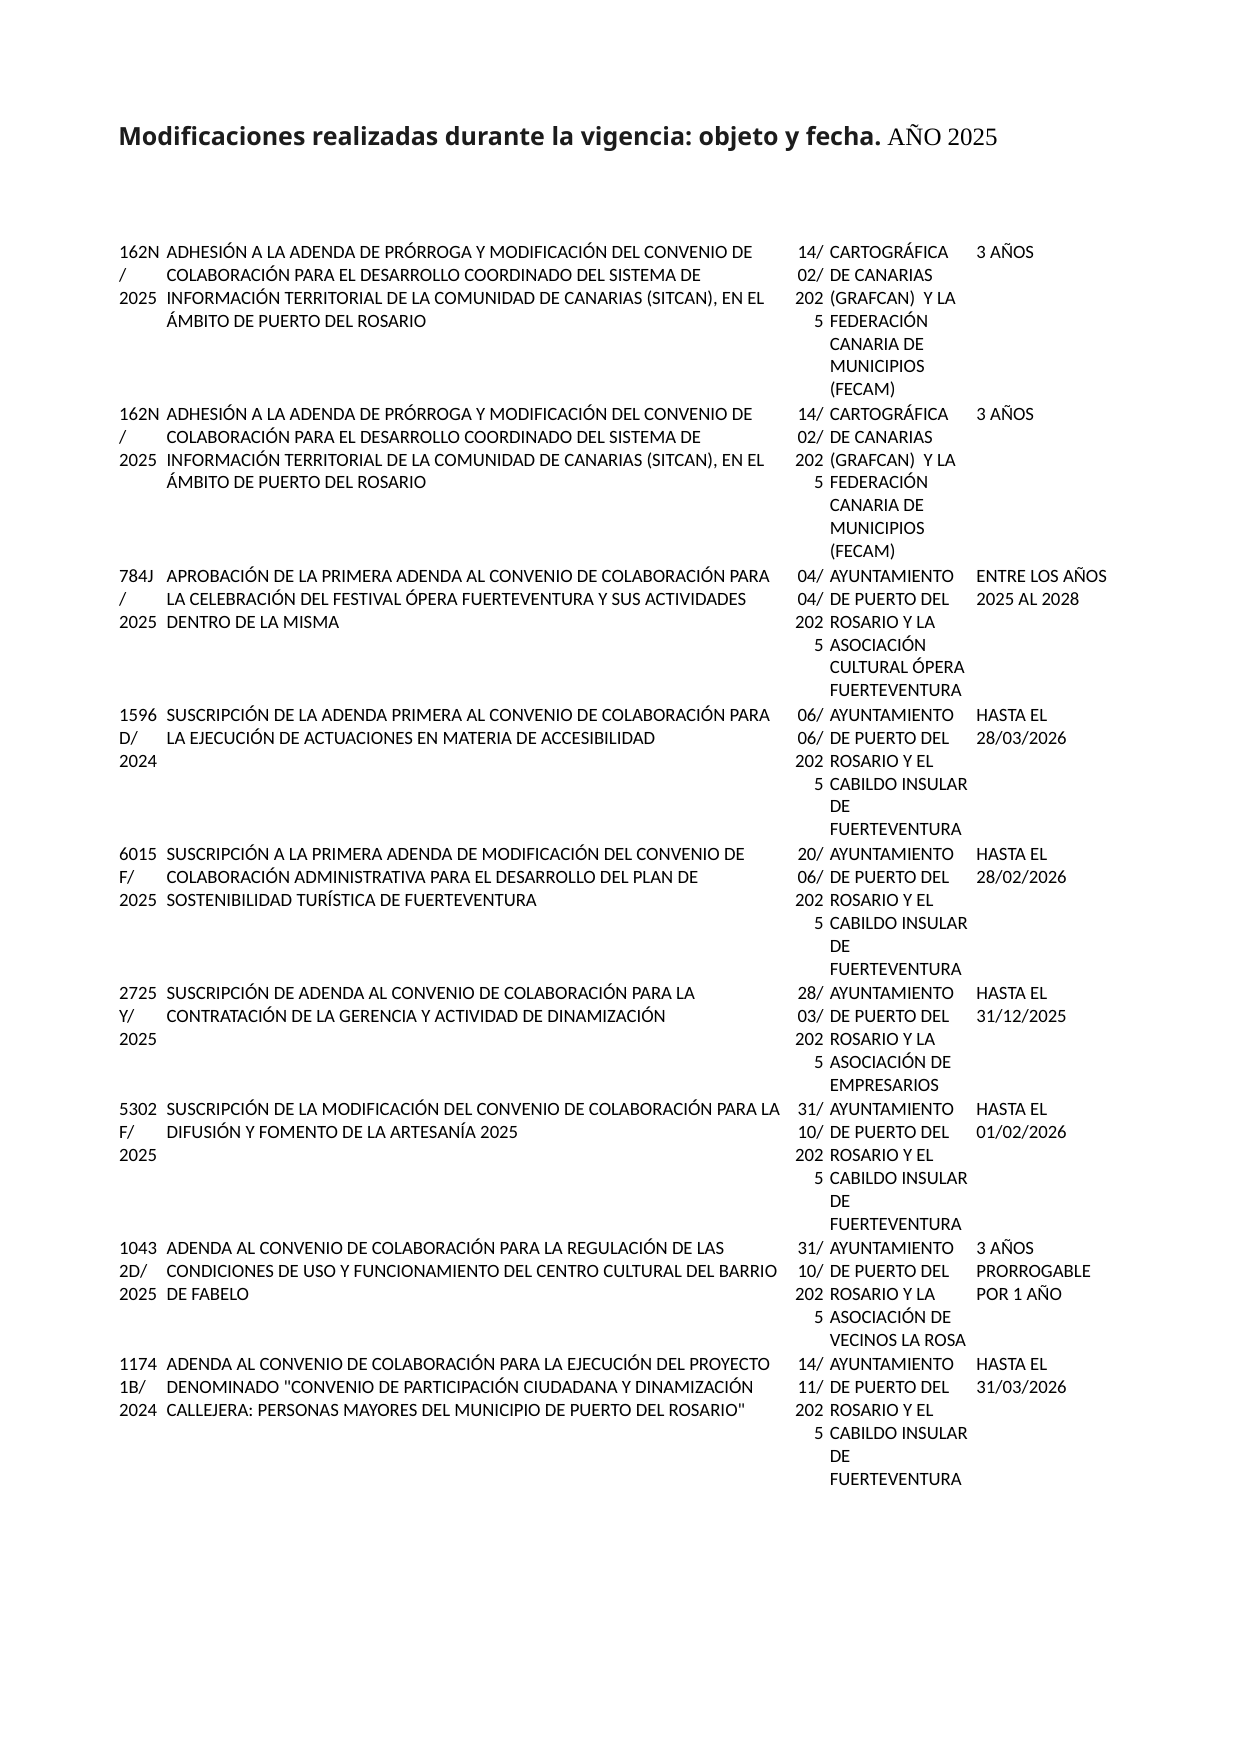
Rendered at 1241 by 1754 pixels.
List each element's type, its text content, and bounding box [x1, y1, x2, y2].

table_cell 31/10/2025 [790, 1236, 826, 1351]
table_cell APROBACIÓN DE LA PRIMERA ADENDA AL CONVENIO DE COLABORACIÓN PARA LA CELEBRACIÓN DEL FESTIVAL ÓPERA FUERTEVENTURA Y SUS ACTIVIDADES DENTRO DE LA MISMA [164, 564, 788, 701]
table_header ADHESIÓN A LA ADENDA DE PRÓRROGA Y MODIFICACIÓN DEL CONVENIO DE COLABORACIÓN PARA EL DESARROLLO COORDINADO DEL SISTEMA DE INFORMACIÓN TERRITORIAL DE LA COMUNIDAD DE CANARIAS (SITCAN), EN EL ÁMBITO DE PUERTO DEL ROSARIO [164, 240, 788, 400]
table_cell 28/03/2025 [790, 981, 826, 1096]
table_cell ADHESIÓN A LA ADENDA DE PRÓRROGA Y MODIFICACIÓN DEL CONVENIO DE COLABORACIÓN PARA EL DESARROLLO COORDINADO DEL SISTEMA DE INFORMACIÓN TERRITORIAL DE LA COMUNIDAD DE CANARIAS (SITCAN), EN EL ÁMBITO DE PUERTO DEL ROSARIO [164, 402, 788, 562]
table_cell 784J/2025 [117, 564, 163, 701]
text Modificaciones realizadas durante la vigencia: objeto y fecha. AÑO 2025 [118, 118, 1122, 152]
table_cell 06/06/2025 [790, 703, 826, 841]
table_cell AYUNTAMIENTO DE PUERTO DEL ROSARIO Y EL CABILDO INSULAR DE FUERTEVENTURA [827, 1353, 972, 1490]
table_cell 5302F/2025 [117, 1097, 163, 1235]
table_cell HASTA EL 31/03/2026 [974, 1353, 1119, 1490]
table_cell 162N/2025 [117, 402, 163, 562]
table_cell 3 AÑOS [974, 402, 1119, 562]
table_cell 04/04/2025 [790, 564, 826, 701]
table_cell 11741B/2024 [117, 1353, 163, 1490]
table_header 3 AÑOS [974, 240, 1119, 400]
table_cell HASTA EL 28/03/2026 [974, 703, 1119, 841]
table_cell 10432D/2025 [117, 1236, 163, 1351]
table_cell HASTA EL 31/12/2025 [974, 981, 1119, 1096]
table_cell 3 AÑOS PRORROGABLE POR 1 AÑO [974, 1236, 1119, 1351]
table_cell SUSCRIPCIÓN A LA PRIMERA ADENDA DE MODIFICACIÓN DEL CONVENIO DE COLABORACIÓN ADMINISTRATIVA PARA EL DESARROLLO DEL PLAN DE SOSTENIBILIDAD TURÍSTICA DE FUERTEVENTURA [164, 842, 788, 979]
table_cell SUSCRIPCIÓN DE LA ADENDA PRIMERA AL CONVENIO DE COLABORACIÓN PARA LA EJECUCIÓN DE ACTUACIONES EN MATERIA DE ACCESIBILIDAD [164, 703, 788, 841]
table_cell CARTOGRÁFICA DE CANARIAS (GRAFCAN) Y LA FEDERACIÓN CANARIA DE MUNICIPIOS (FECAM) [827, 402, 972, 562]
table_header 14/02/2025 [790, 240, 826, 400]
table_cell HASTA EL 28/02/2026 [974, 842, 1119, 979]
table_cell AYUNTAMIENTO DE PUERTO DEL ROSARIO Y LA ASOCIACIÓN DE EMPRESARIOS [827, 981, 972, 1096]
table_cell AYUNTAMIENTO DE PUERTO DEL ROSARIO Y LA ASOCIACIÓN CULTURAL ÓPERA FUERTEVENTURA [827, 564, 972, 701]
table_cell 31/10/2025 [790, 1097, 826, 1235]
table_cell AYUNTAMIENTO DE PUERTO DEL ROSARIO Y LA ASOCIACIÓN DE VECINOS LA ROSA [827, 1236, 972, 1351]
table_cell 14/11/2025 [790, 1353, 826, 1490]
table_cell ENTRE LOS AÑOS 2025 AL 2028 [974, 564, 1119, 701]
table_header CARTOGRÁFICA DE CANARIAS (GRAFCAN) Y LA FEDERACIÓN CANARIA DE MUNICIPIOS (FECAM) [827, 240, 972, 400]
table_cell ADENDA AL CONVENIO DE COLABORACIÓN PARA LA EJECUCIÓN DEL PROYECTO DENOMINADO "CONVENIO DE PARTICIPACIÓN CIUDADANA Y DINAMIZACIÓN CALLEJERA: PERSONAS MAYORES DEL MUNICIPIO DE PUERTO DEL ROSARIO" [164, 1353, 788, 1490]
table_cell SUSCRIPCIÓN DE ADENDA AL CONVENIO DE COLABORACIÓN PARA LA CONTRATACIÓN DE LA GERENCIA Y ACTIVIDAD DE DINAMIZACIÓN [164, 981, 788, 1096]
table_cell SUSCRIPCIÓN DE LA MODIFICACIÓN DEL CONVENIO DE COLABORACIÓN PARA LA DIFUSIÓN Y FOMENTO DE LA ARTESANÍA 2025 [164, 1097, 788, 1235]
table_cell AYUNTAMIENTO DE PUERTO DEL ROSARIO Y EL CABILDO INSULAR DE FUERTEVENTURA [827, 703, 972, 841]
table_cell 14/02/2025 [790, 402, 826, 562]
table_cell 6015F/2025 [117, 842, 163, 979]
table_header 162N/2025 [117, 240, 163, 400]
table_cell AYUNTAMIENTO DE PUERTO DEL ROSARIO Y EL CABILDO INSULAR DE FUERTEVENTURA [827, 1097, 972, 1235]
table_cell 1596D/2024 [117, 703, 163, 841]
table_cell 20/06/2025 [790, 842, 826, 979]
table_cell HASTA EL 01/02/2026 [974, 1097, 1119, 1235]
table_cell AYUNTAMIENTO DE PUERTO DEL ROSARIO Y EL CABILDO INSULAR DE FUERTEVENTURA [827, 842, 972, 979]
table_cell 2725Y/2025 [117, 981, 163, 1096]
table_cell ADENDA AL CONVENIO DE COLABORACIÓN PARA LA REGULACIÓN DE LAS CONDICIONES DE USO Y FUNCIONAMIENTO DEL CENTRO CULTURAL DEL BARRIO DE FABELO [164, 1236, 788, 1351]
